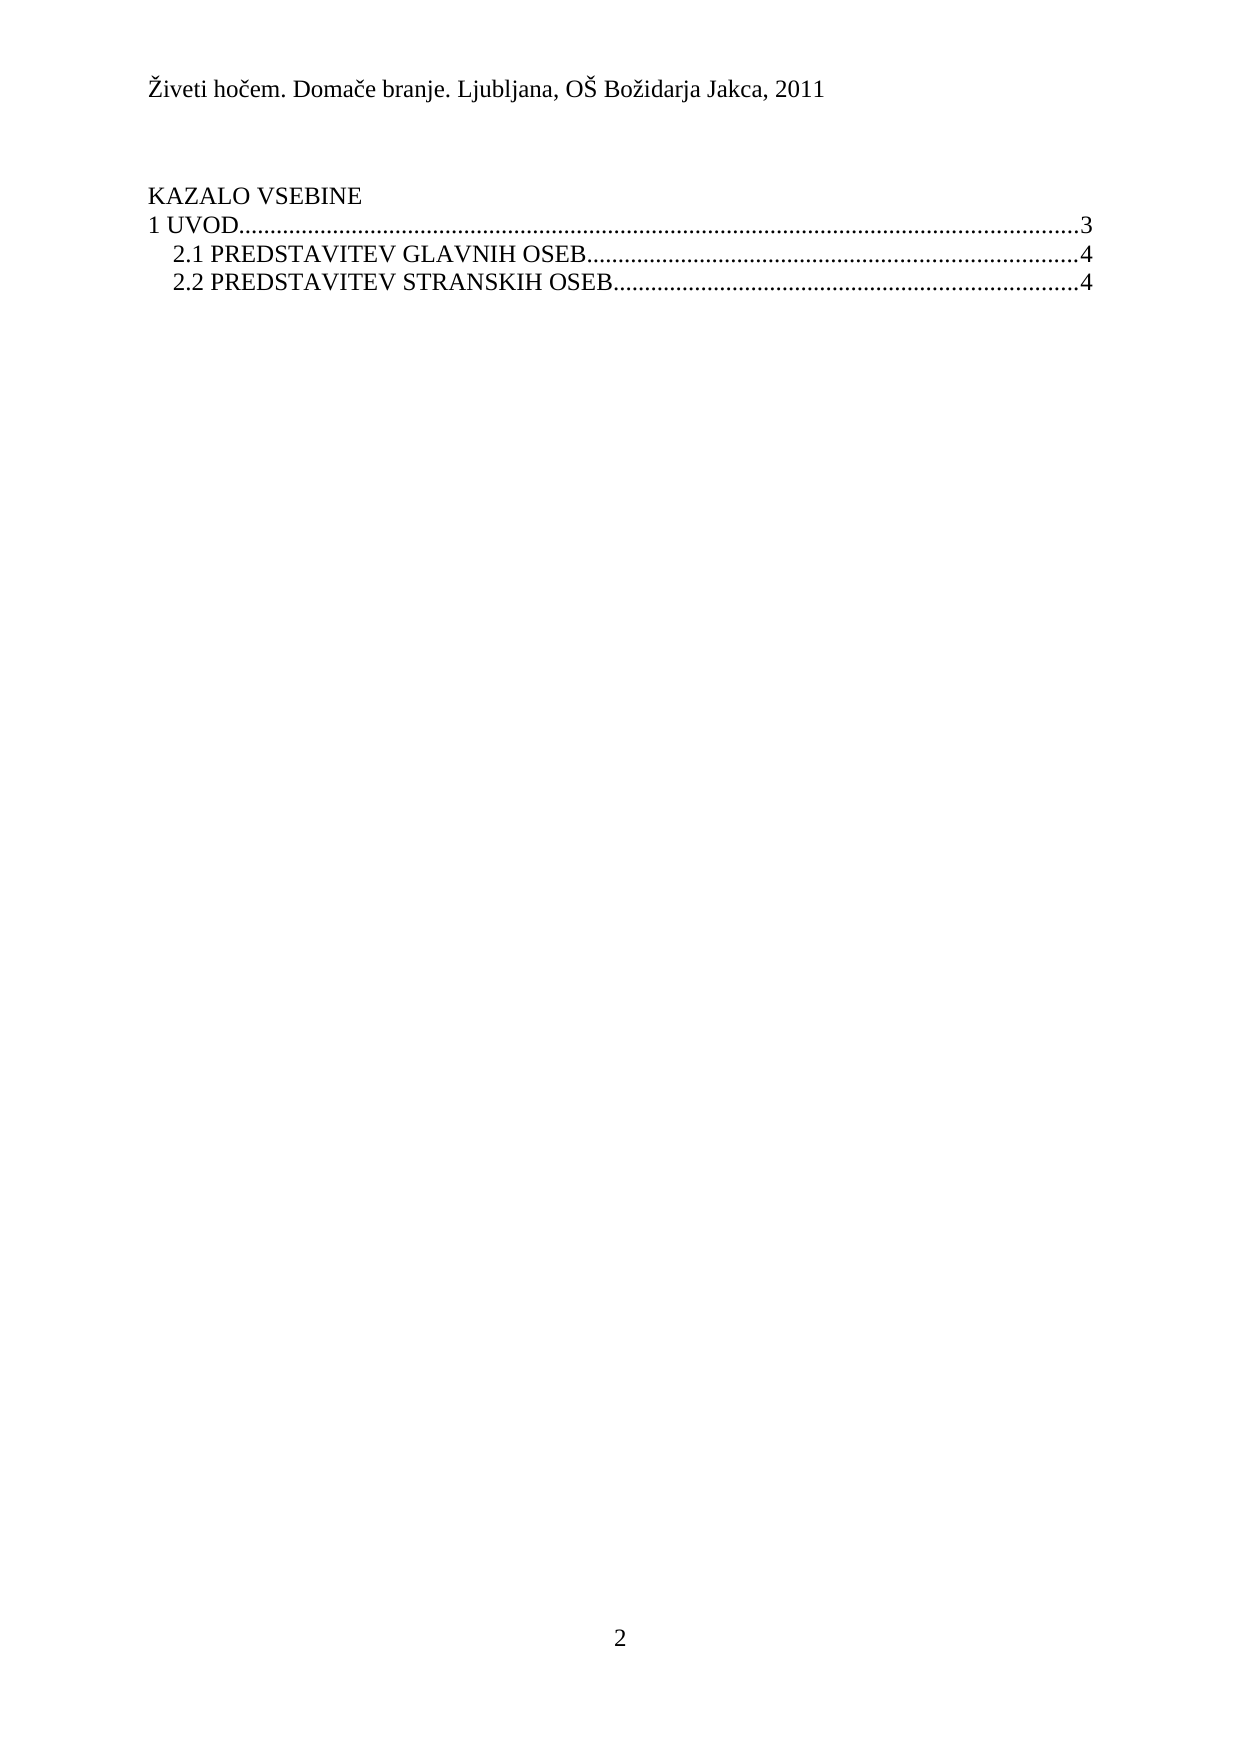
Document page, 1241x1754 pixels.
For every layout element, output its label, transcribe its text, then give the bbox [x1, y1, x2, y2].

text 1 UVOD 3 [148, 210, 1093, 239]
text 2.1 PREDSTAVITEV GLAVNIH OSEB 4 [173, 239, 1093, 267]
text 2.2 PREDSTAVITEV STRANSKIH OSEB 4 [173, 267, 1093, 296]
text KAZALO VSEBINE [148, 181, 1093, 210]
